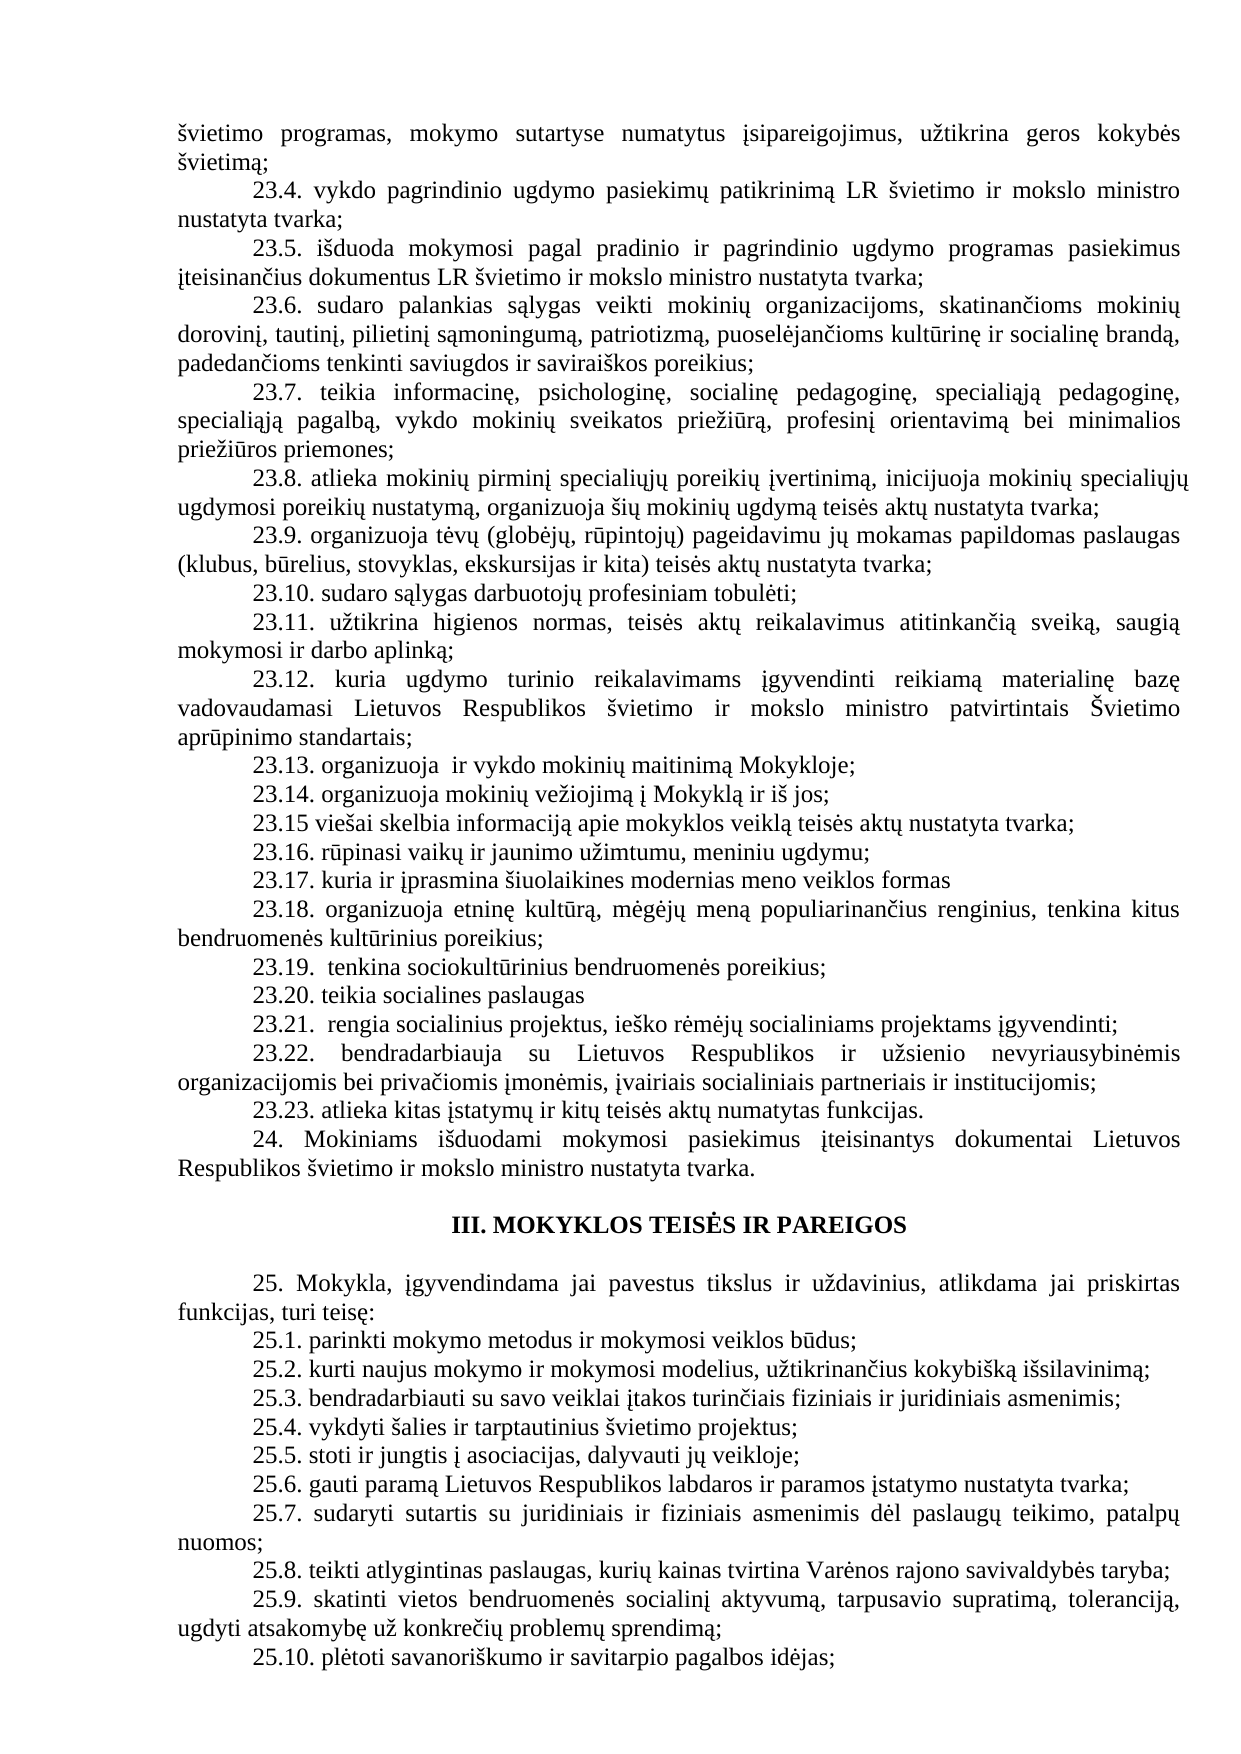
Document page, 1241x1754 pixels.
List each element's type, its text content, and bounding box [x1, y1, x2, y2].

text 23.15 viešai skelbia informaciją apie mokyklos veiklą teisės aktų nustatyta tvarka; [177, 808, 1181, 837]
text 23.21. rengia socialinius projektus, ieško rėmėjų socialiniams projektams įgyvendinti; [177, 1009, 1181, 1038]
text 23.10. sudaro sąlygas darbuotojų profesiniam tobulėti; [177, 578, 1181, 607]
text 25.1. parinkti mokymo metodus ir mokymosi veiklos būdus; [177, 1326, 1181, 1354]
text 23.12. kuria ugdymo turinio reikalavimams įgyvendinti reikiamą materialinę bazę vadovaudamasi Lietuvos Respublikos švietimo ir mokslo ministro patvirtintais Švietimo aprūpinimo standartais; [177, 664, 1181, 751]
text 23.6. sudaro palankias sąlygas veikti mokinių organizacijoms, skatinančioms mokinių dorovinį, tautinį, pilietinį sąmoningumą, patriotizmą, puoselėjančioms kultūrinę ir socialinę brandą, padedančioms tenkinti saviugdos ir saviraiškos poreikius; [177, 291, 1181, 377]
text 23.20. teikia socialines paslaugas [177, 981, 1181, 1009]
text 23.23. atlieka kitas įstatymų ir kitų teisės aktų numatytas funkcijas. [177, 1096, 1181, 1124]
text 23.22. bendradarbiauja su Lietuvos Respublikos ir užsienio nevyriausybinėmis organizacijomis bei privačiomis įmonėmis, įvairiais socialiniais partneriais ir institucijomis; [177, 1038, 1181, 1096]
text 23.5. išduoda mokymosi pagal pradinio ir pagrindinio ugdymo programas pasiekimus įteisinančius dokumentus LR švietimo ir mokslo ministro nustatyta tvarka; [177, 233, 1181, 291]
text 25.10. plėtoti savanoriškumo ir savitarpio pagalbos idėjas; [177, 1642, 1181, 1671]
text 25.7. sudaryti sutartis su juridiniais ir fiziniais asmenimis dėl paslaugų teikimo, patalpų nuomos; [177, 1498, 1181, 1556]
text 25. Mokykla, įgyvendindama jai pavestus tikslus ir uždavinius, atlikdama jai priskirtas funkcijas, turi teisę: [177, 1268, 1181, 1326]
text 23.13. organizuoja ir vykdo mokinių maitinimą Mokykloje; [177, 751, 1181, 779]
text 25.3. bendradarbiauti su savo veiklai įtakos turinčiais fiziniais ir juridiniais asmenimis; [177, 1383, 1181, 1412]
text III. MOKYKLOS TEISĖS IR PAREIGOS [177, 1211, 1181, 1239]
text 23.9. organizuoja tėvų (globėjų, rūpintojų) pageidavimu jų mokamas papildomas paslaugas (klubus, būrelius, stovyklas, ekskursijas ir kita) teisės aktų nustatyta tvarka; [177, 521, 1181, 578]
text 25.6. gauti paramą Lietuvos Respublikos labdaros ir paramos įstatymo nustatyta tvarka; [177, 1469, 1181, 1498]
text 23.14. organizuoja mokinių vežiojimą į Mokyklą ir iš jos; [177, 779, 1181, 808]
text 23.8. atlieka mokinių pirminį specialiųjų poreikių įvertinimą, inicijuoja mokinių specialiųjų ugdymosi poreikių nustatymą, organizuoja šių mokinių ugdymą teisės aktų nustatyta tvarka; [177, 463, 1190, 521]
text 25.2. kurti naujus mokymo ir mokymosi modelius, užtikrinančius kokybišką išsilavinimą; [177, 1354, 1181, 1383]
text 23.4. vykdo pagrindinio ugdymo pasiekimų patikrinimą LR švietimo ir mokslo ministro nustatyta tvarka; [177, 176, 1181, 233]
text 25.8. teikti atlygintinas paslaugas, kurių kainas tvirtina Varėnos rajono savivaldybės taryba; [177, 1556, 1181, 1584]
text 25.5. stoti ir jungtis į asociacijas, dalyvauti jų veikloje; [177, 1441, 1181, 1469]
text 25.4. vykdyti šalies ir tarptautinius švietimo projektus; [177, 1412, 1181, 1441]
text švietimo programas, mokymo sutartyse numatytus įsipareigojimus, užtikrina geros kokybės švietimą; [177, 118, 1181, 176]
text 23.16. rūpinasi vaikų ir jaunimo užimtumu, meniniu ugdymu; [177, 837, 1181, 866]
text 23.19. tenkina sociokultūrinius bendruomenės poreikius; [177, 952, 1181, 981]
text 23.7. teikia informacinę, psichologinę, socialinę pedagoginę, specialiąją pedagoginę, specialiąją pagalbą, vykdo mokinių sveikatos priežiūrą, profesinį orientavimą bei minimalios priežiūros priemones; [177, 377, 1181, 463]
text 23.11. užtikrina higienos normas, teisės aktų reikalavimus atitinkančią sveiką, saugią mokymosi ir darbo aplinką; [177, 607, 1181, 664]
text 23.18. organizuoja etninę kultūrą, mėgėjų meną populiarinančius renginius, tenkina kitus bendruomenės kultūrinius poreikius; [177, 894, 1181, 952]
text 23.17. kuria ir įprasmina šiuolaikines modernias meno veiklos formas [177, 866, 1181, 894]
text 25.9. skatinti vietos bendruomenės socialinį aktyvumą, tarpusavio supratimą, toleranciją, ugdyti atsakomybę už konkrečių problemų sprendimą; [177, 1584, 1181, 1642]
text 24. Mokiniams išduodami mokymosi pasiekimus įteisinantys dokumentai Lietuvos Respublikos švietimo ir mokslo ministro nustatyta tvarka. [177, 1124, 1181, 1182]
